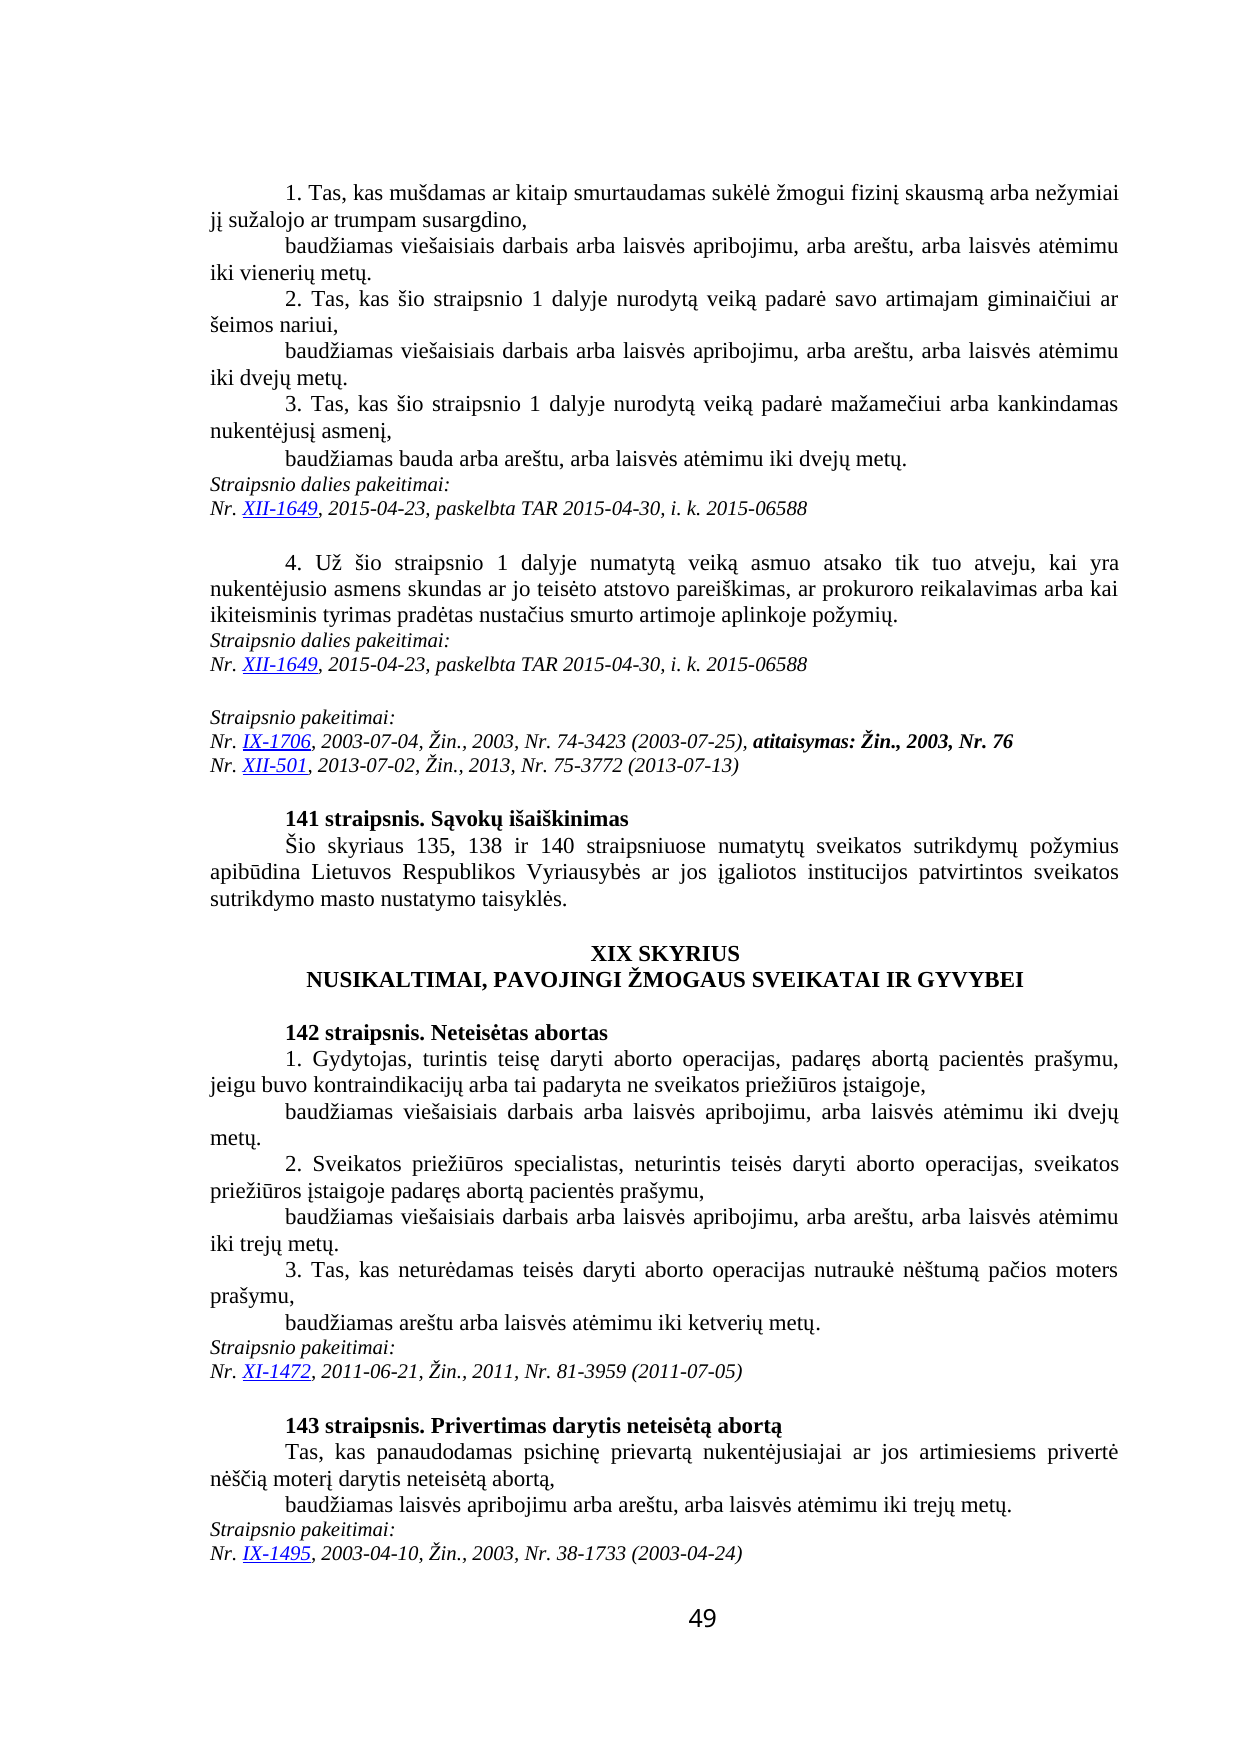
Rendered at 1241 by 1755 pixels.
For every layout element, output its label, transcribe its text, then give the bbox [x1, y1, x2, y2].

text 3. Tas, kas neturėdamas teisės daryti aborto operacijas nutraukė nėštumą pačios moters prašymu, [210, 1256, 1120, 1309]
text baudžiamas viešaisiais darbais arba laisvės apribojimu, arba areštu, arba laisvės atėmimu iki dvejų metų. [210, 338, 1120, 390]
text 3. Tas, kas šio straipsnio 1 dalyje nurodytą veiką padarė mažamečiui arba kankindamas nukentėjusį asmenį, [210, 390, 1120, 443]
text Nr. IX-1706, 2003-07-04, Žin., 2003, Nr. 74-3423 (2003-07-25), atitaisymas: Žin., 2003, Nr. 76 [210, 729, 1120, 753]
text Nr. XII-1649, 2015-04-23, paskelbta TAR 2015-04-30, i. k. 2015-06588 [210, 496, 1120, 520]
text Nr. XI-1472, 2011-06-21, Žin., 2011, Nr. 81-3959 (2011-07-05) [210, 1359, 1120, 1383]
text baudžiamas viešaisiais darbais arba laisvės apribojimu, arba areštu, arba laisvės atėmimu iki vienerių metų. [210, 232, 1120, 285]
text Straipsnio pakeitimai: [210, 704, 1120, 729]
text 141 straipsnis. Sąvokų išaiškinimas [210, 806, 1120, 832]
text Nr. IX-1495, 2003-04-10, Žin., 2003, Nr. 38-1733 (2003-04-24) [210, 1541, 1120, 1565]
text 4. Už šio straipsnio 1 dalyje numatytą veiką asmuo atsako tik tuo atveju, kai yra nukentėjusio asmens skundas ar jo teisėto atstovo pareiškimas, ar prokuroro reikalavimas arba kai ikiteisminis tyrimas pradėtas nustačius smurto artimoje aplinkoje požymių. [210, 549, 1120, 628]
text Straipsnio dalies pakeitimai: [210, 472, 1120, 496]
text XIX skyrius [210, 940, 1120, 966]
text baudžiamas bauda arba areštu, arba laisvės atėmimu iki dvejų metų. [210, 443, 1120, 472]
text 142 straipsnis. Neteisėtas abortas [210, 1019, 1120, 1045]
text Šio skyriaus 135, 138 ir 140 straipsniuose numatytų sveikatos sutrikdymų požymius apibūdina Lietuvos Respublikos Vyriausybės ar jos įgaliotos institucijos patvirtintos sveikatos sutrikdymo masto nustatymo taisyklės. [210, 832, 1120, 911]
text baudžiamas viešaisiais darbais arba laisvės apribojimu, arba areštu, arba laisvės atėmimu iki trejų metų. [210, 1203, 1120, 1256]
text 1. Gydytojas, turintis teisę daryti aborto operacijas, padaręs abortą pacientės prašymu, jeigu buvo kontraindikacijų arba tai padaryta ne sveikatos priežiūros įstaigoje, [210, 1045, 1120, 1098]
text Tas, kas panaudodamas psichinę prievartą nukentėjusiajai ar jos artimiesiems privertė nėščią moterį darytis neteisėtą abortą, [210, 1438, 1120, 1491]
text Straipsnio pakeitimai: [210, 1335, 1120, 1359]
text baudžiamas viešaisiais darbais arba laisvės apribojimu, arba laisvės atėmimu iki dvejų metų. [210, 1098, 1120, 1151]
text 2. Tas, kas šio straipsnio 1 dalyje nurodytą veiką padarė savo artimajam giminaičiui ar šeimos nariui, [210, 285, 1120, 338]
text 143 straipsnis. Privertimas darytis neteisėtą abortą [210, 1412, 1120, 1438]
text 1. Tas, kas mušdamas ar kitaip smurtaudamas sukėlė žmogui fizinį skausmą arba nežymiai jį sužalojo ar trumpam susargdino, [210, 179, 1120, 232]
text Straipsnio dalies pakeitimai: [210, 628, 1120, 652]
text baudžiamas areštu arba laisvės atėmimu iki ketverių metų. [210, 1309, 1120, 1335]
text baudžiamas laisvės apribojimu arba areštu, arba laisvės atėmimu iki trejų metų. [210, 1491, 1120, 1517]
text Nr. XII-1649, 2015-04-23, paskelbta TAR 2015-04-30, i. k. 2015-06588 [210, 652, 1120, 676]
text Nr. XII-501, 2013-07-02, Žin., 2013, Nr. 75-3772 (2013-07-13) [210, 753, 1120, 777]
text 2. Sveikatos priežiūros specialistas, neturintis teisės daryti aborto operacijas, sveikatos priežiūros įstaigoje padaręs abortą pacientės prašymu, [210, 1151, 1120, 1203]
text Straipsnio pakeitimai: [210, 1517, 1120, 1541]
text nusikaltimai, PAVOJINGI ŽMOGAUS SVEIKATAI IR GYVYBEI [210, 966, 1120, 992]
